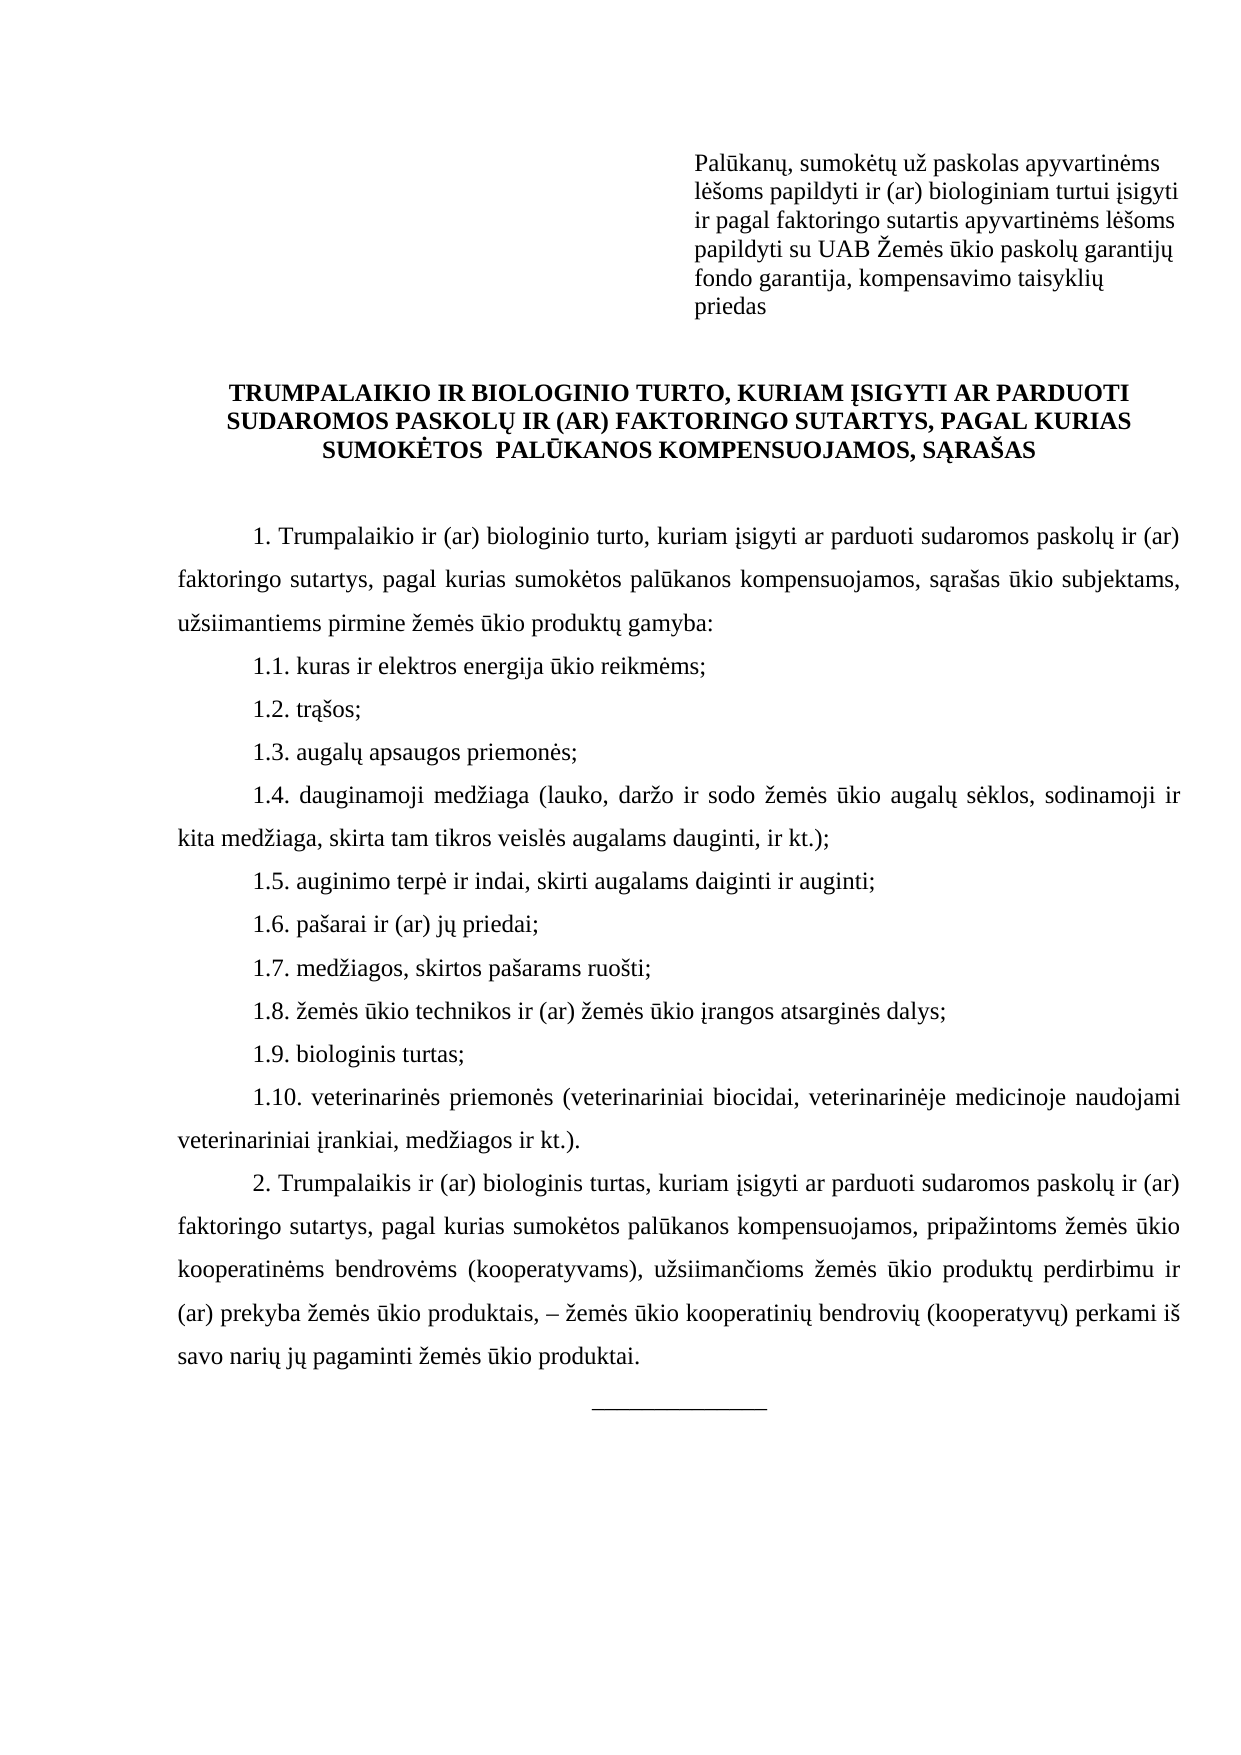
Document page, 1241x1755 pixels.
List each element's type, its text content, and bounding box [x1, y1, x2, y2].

text 1.5. auginimo terpė ir indai, skirti augalams daiginti ir auginti; [177, 866, 1181, 895]
text TRUMPALAIKIO IR BIOLOGINIO TURTO, KURIAM ĮSIGYTI AR PARDUOTI SUDAROMOS PASKOLŲ IR (AR) FAKTORINGO SUTARTYS, PAGAL KURIAS SUMOKĖTOS PALŪKANOS KOMPENSUOJAMOS, SĄRAŠAS [177, 378, 1181, 464]
text Palūkanų, sumokėtų už paskolas apyvartinėms lėšoms papildyti ir (ar) biologiniam turtui įsigyti ir pagal faktoringo sutartis apyvartinėms lėšoms papildyti su UAB Žemės ūkio paskolų garantijų fondo garantija, kompensavimo taisyklių [694, 148, 1181, 291]
text 1.2. trąšos; [177, 694, 1181, 723]
text ______________ [177, 1384, 1181, 1413]
text 1.1. kuras ir elektros energija ūkio reikmėms; [177, 651, 1181, 679]
text 1.6. pašarai ir (ar) jų priedai; [177, 909, 1181, 938]
text 1.7. medžiagos, skirtos pašarams ruošti; [177, 953, 1181, 981]
text 1. Trumpalaikio ir (ar) biologinio turto, kuriam įsigyti ar parduoti sudaromos paskolų ir (ar) faktoringo sutartys, pagal kurias sumokėtos palūkanos kompensuojamos, sąrašas ūkio subjektams, užsiimantiems pirmine žemės ūkio produktų gamyba: [177, 521, 1181, 636]
text 1.3. augalų apsaugos priemonės; [177, 737, 1181, 766]
text priedas [559, 291, 1181, 320]
text 1.4. dauginamoji medžiaga (lauko, daržo ir sodo žemės ūkio augalų sėklos, sodinamoji ir kita medžiaga, skirta tam tikros veislės augalams dauginti, ir kt.); [177, 780, 1181, 852]
text 1.8. žemės ūkio technikos ir (ar) žemės ūkio įrangos atsarginės dalys; [177, 996, 1181, 1024]
text 1.9. biologinis turtas; [177, 1039, 1181, 1068]
text 1.10. veterinarinės priemonės (veterinariniai biocidai, veterinarinėje medicinoje naudojami veterinariniai įrankiai, medžiagos ir kt.). [177, 1082, 1181, 1154]
text 2. Trumpalaikis ir (ar) biologinis turtas, kuriam įsigyti ar parduoti sudaromos paskolų ir (ar) faktoringo sutartys, pagal kurias sumokėtos palūkanos kompensuojamos, pripažintoms žemės ūkio kooperatinėms bendrovėms (kooperatyvams), užsiimančioms žemės ūkio produktų perdirbimu ir (ar) prekyba žemės ūkio produktais, – žemės ūkio kooperatinių bendrovių (kooperatyvų) perkami iš savo narių jų pagaminti žemės ūkio produktai. [177, 1168, 1181, 1369]
